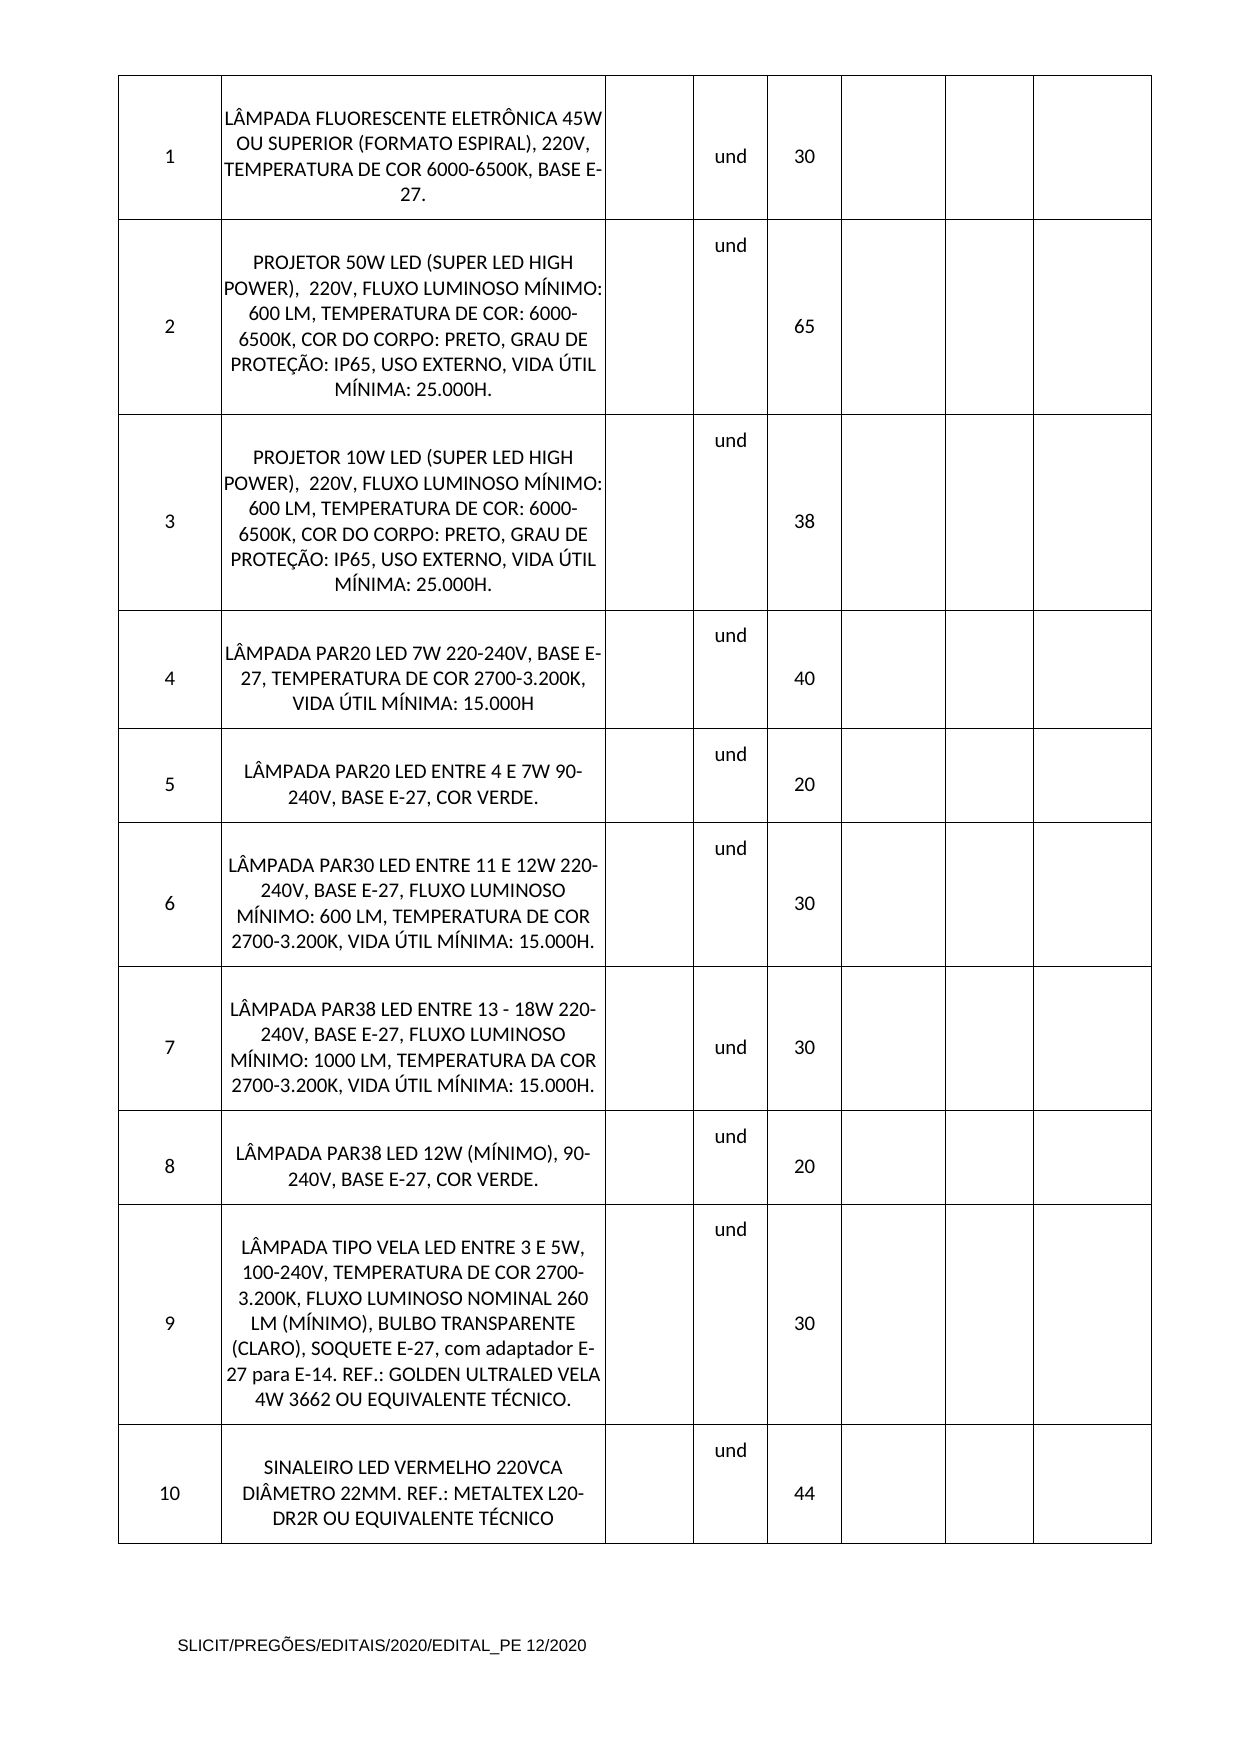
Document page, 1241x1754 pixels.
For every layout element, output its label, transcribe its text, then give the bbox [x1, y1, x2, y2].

table_cell [946, 1205, 1033, 1424]
table_cell und [694, 823, 767, 966]
table_cell und [694, 729, 767, 822]
table_cell und [694, 76, 767, 219]
table_cell LÂMPADA TIPO VELA LED ENTRE 3 E 5W, 100-240V, TEMPERATURA DE COR 2700-3.200K, FLUXO LUMINOSO NOMINAL 260 LM (MÍNIMO), BULBO TRANSPARENTE (CLARO), SOQUETE E-27, com adaptador E-27 para E-14. REF.: GOLDEN ULTRALED VELA 4W 3662 OU EQUIVALENTE TÉCNICO. [222, 1205, 605, 1424]
table_cell 3 [119, 415, 221, 609]
table_cell 30 [768, 76, 841, 219]
table_cell [1034, 1425, 1151, 1543]
table_cell 44 [768, 1425, 841, 1543]
table_cell [1034, 1111, 1151, 1204]
table_cell 4 [119, 611, 221, 728]
table_cell 6 [119, 823, 221, 966]
table_cell 2 [119, 220, 221, 414]
table_cell LÂMPADA PAR38 LED ENTRE 13 - 18W 220-240V, BASE E-27, FLUXO LUMINOSO MÍNIMO: 1000 LM, TEMPERATURA DA COR 2700-3.200K, VIDA ÚTIL MÍNIMA: 15.000H. [222, 967, 605, 1110]
table_cell 20 [768, 1111, 841, 1204]
table_cell 20 [768, 729, 841, 822]
table_cell PROJETOR 50W LED (SUPER LED HIGH POWER), 220V, FLUXO LUMINOSO MÍNIMO: 600 LM, TEMPERATURA DE COR: 6000-6500K, COR DO CORPO: PRETO, GRAU DE PROTEÇÃO: IP65, USO EXTERNO, VIDA ÚTIL MÍNIMA: 25.000H. [222, 220, 605, 414]
table_cell 9 [119, 1205, 221, 1424]
table_cell LÂMPADA FLUORESCENTE ELETRÔNICA 45W OU SUPERIOR (FORMATO ESPIRAL), 220V, TEMPERATURA DE COR 6000-6500K, BASE E-27. [222, 76, 605, 219]
table_cell 5 [119, 729, 221, 822]
table_cell 8 [119, 1111, 221, 1204]
table_cell und [694, 220, 767, 414]
table_cell [606, 220, 693, 414]
table_cell 10 [119, 1425, 221, 1543]
table_cell LÂMPADA PAR20 LED 7W 220-240V, BASE E-27, TEMPERATURA DE COR 2700-3.200K, VIDA ÚTIL MÍNIMA: 15.000H [222, 611, 605, 728]
table_cell und [694, 1205, 767, 1424]
table_cell [1034, 611, 1151, 728]
table_cell [1034, 729, 1151, 822]
table_cell [606, 76, 693, 219]
table_cell LÂMPADA PAR38 LED 12W (MÍNIMO), 90-240V, BASE E-27, COR VERDE. [222, 1111, 605, 1204]
table_cell [1034, 220, 1151, 414]
table_cell [842, 1111, 945, 1204]
table_cell 65 [768, 220, 841, 414]
table_cell LÂMPADA PAR30 LED ENTRE 11 E 12W 220-240V, BASE E-27, FLUXO LUMINOSO MÍNIMO: 600 LM, TEMPERATURA DE COR 2700-3.200K, VIDA ÚTIL MÍNIMA: 15.000H. [222, 823, 605, 966]
table_cell [606, 967, 693, 1110]
table_cell und [694, 1425, 767, 1543]
table_cell [606, 729, 693, 822]
table_cell [606, 1205, 693, 1424]
table_cell [842, 967, 945, 1110]
table_cell und [694, 415, 767, 609]
table_cell [946, 415, 1033, 609]
table_cell [1034, 823, 1151, 966]
table_cell [946, 76, 1033, 219]
table_cell [842, 415, 945, 609]
table_cell [842, 1205, 945, 1424]
table_cell [606, 823, 693, 966]
table_cell [946, 823, 1033, 966]
table_cell und [694, 967, 767, 1110]
table_cell SINALEIRO LED VERMELHO 220VCA DIÂMETRO 22MM. REF.: METALTEX L20-DR2R OU EQUIVALENTE TÉCNICO [222, 1425, 605, 1543]
table_cell 38 [768, 415, 841, 609]
table_cell [946, 220, 1033, 414]
table_cell und [694, 611, 767, 728]
table_cell [1034, 1205, 1151, 1424]
table_cell 40 [768, 611, 841, 728]
table_cell und [694, 1111, 767, 1204]
table_cell [842, 729, 945, 822]
table_cell [946, 611, 1033, 728]
table_cell PROJETOR 10W LED (SUPER LED HIGH POWER), 220V, FLUXO LUMINOSO MÍNIMO: 600 LM, TEMPERATURA DE COR: 6000-6500K, COR DO CORPO: PRETO, GRAU DE PROTEÇÃO: IP65, USO EXTERNO, VIDA ÚTIL MÍNIMA: 25.000H. [222, 415, 605, 609]
table_cell [606, 1425, 693, 1543]
table_cell [842, 1425, 945, 1543]
table_cell [1034, 967, 1151, 1110]
table_cell [842, 76, 945, 219]
table_cell [606, 611, 693, 728]
table_cell [842, 823, 945, 966]
table_cell [946, 1425, 1033, 1543]
table_cell LÂMPADA PAR20 LED ENTRE 4 E 7W 90-240V, BASE E-27, COR VERDE. [222, 729, 605, 822]
table_cell [606, 1111, 693, 1204]
table_cell 1 [119, 76, 221, 219]
table_cell 7 [119, 967, 221, 1110]
table_cell [1034, 76, 1151, 219]
table_cell [842, 220, 945, 414]
table_cell [1034, 415, 1151, 609]
table_cell 30 [768, 967, 841, 1110]
table_cell 30 [768, 1205, 841, 1424]
table_cell 30 [768, 823, 841, 966]
table_cell [946, 967, 1033, 1110]
table_cell [946, 729, 1033, 822]
table_cell [606, 415, 693, 609]
table_cell [842, 611, 945, 728]
table_cell [946, 1111, 1033, 1204]
